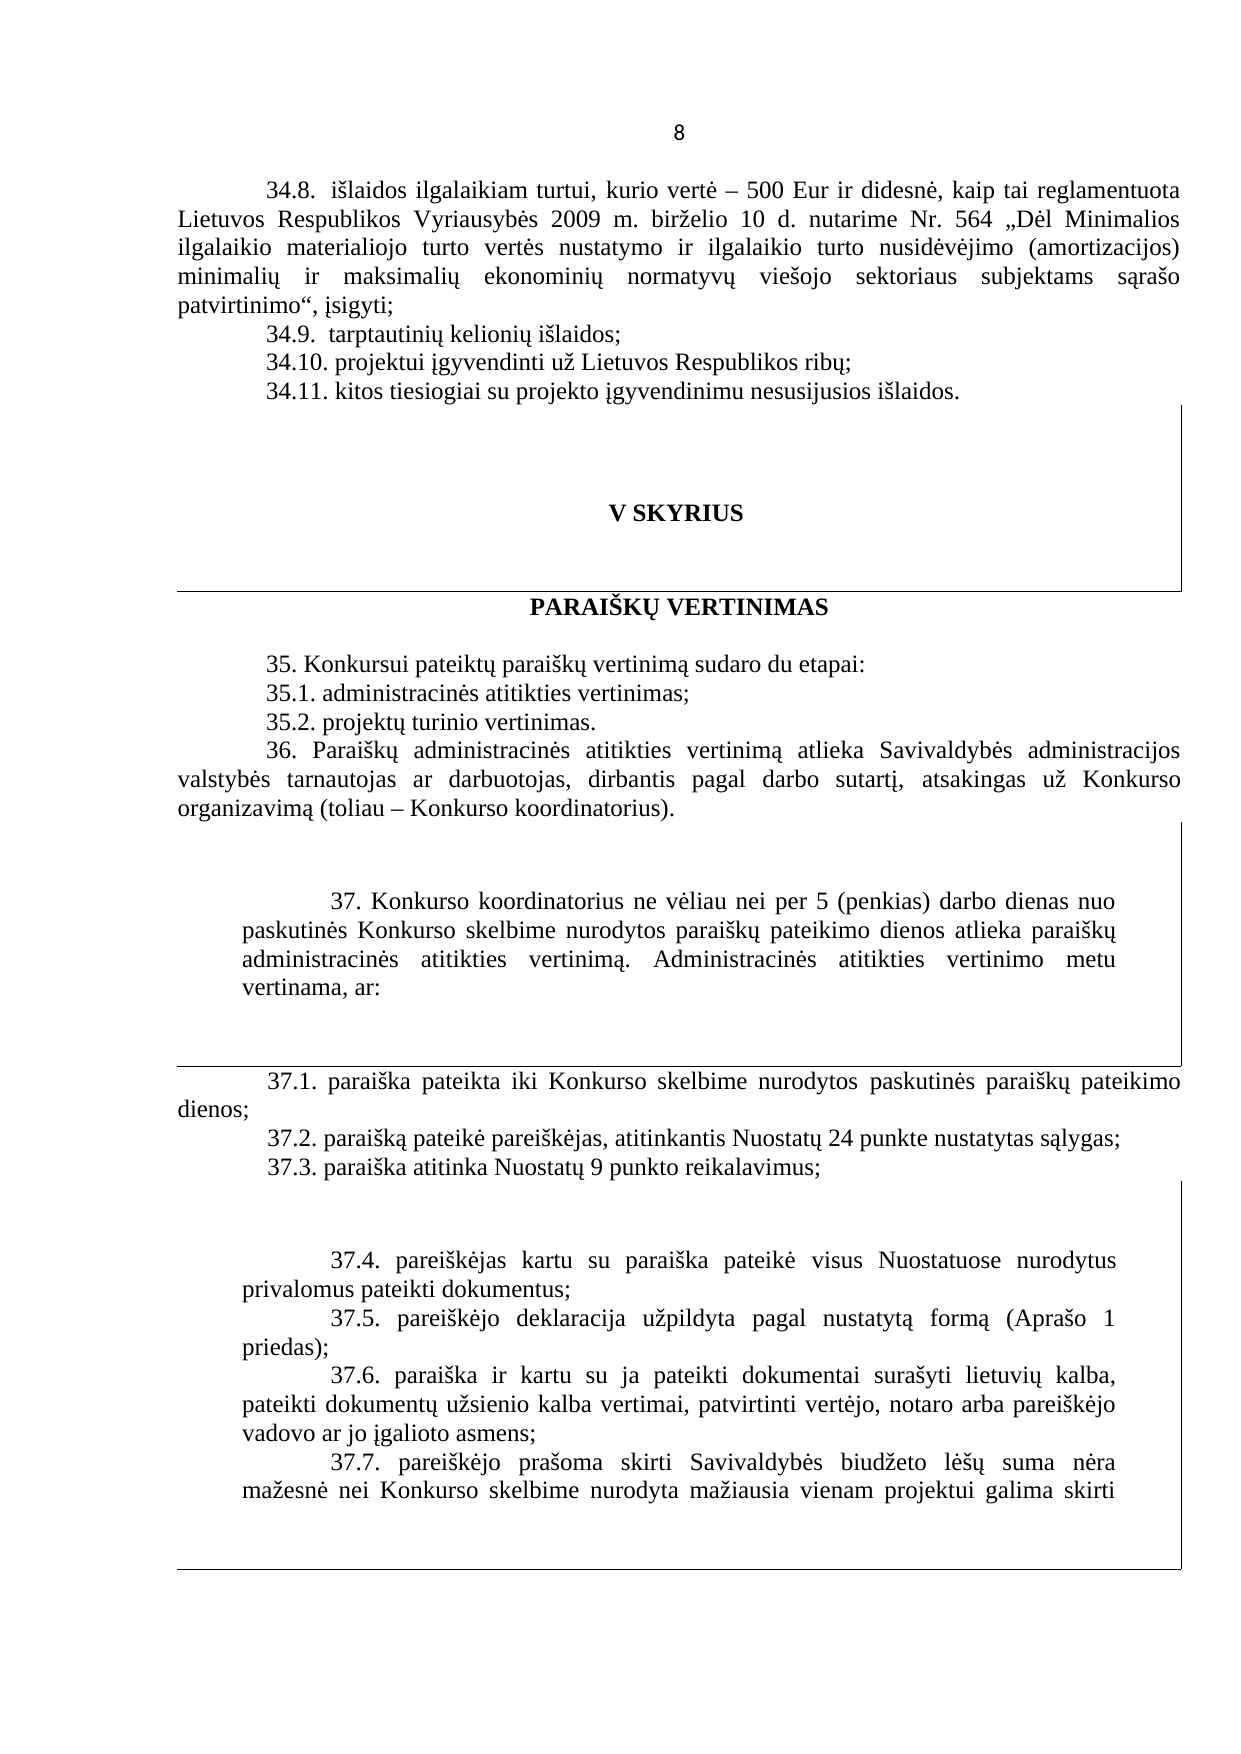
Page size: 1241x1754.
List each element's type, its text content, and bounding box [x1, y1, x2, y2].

text 35.2. projektų turinio vertinimas. [177, 707, 1181, 735]
text 37.1. paraiška pateikta iki Konkurso skelbime nurodytos paskutinės paraiškų pateikimo dienos; [177, 1066, 1181, 1123]
text 34.8. išlaidos ilgalaikiam turtui, kurio vertė – 500 Eur ir didesnė, kaip tai reglamentuota Lietuvos Respublikos Vyriausybės 2009 m. birželio 10 d. nutarime Nr. 564 „Dėl Minimalios ilgalaikio materialiojo turto vertės nustatymo ir ilgalaikio turto nusidėvėjimo (amortizacijos) minimalių ir maksimalių ekonominių normatyvų viešojo sektoriaus subjektams sąrašo patvirtinimo“, įsigyti; [177, 175, 1181, 319]
text 36. Paraiškų administracinės atitikties vertinimą atlieka Savivaldybės administracijos valstybės tarnautojas ar darbuotojas, dirbantis pagal darbo sutartį, atsakingas už Konkurso organizavimą (toliau – Konkurso koordinatorius). [177, 735, 1181, 822]
text 37.6. paraiška ir kartu su ja pateikti dokumentai surašyti lietuvių kalba, pateikti dokumentų užsienio kalba vertimai, patvirtinti vertėjo, notaro arba pareiškėjo vadovo ar jo įgalioto asmens; [177, 1360, 1181, 1447]
text 34.11. kitos tiesiogiai su projekto įgyvendinimu nesusijusios išlaidos. [177, 376, 1181, 405]
text 35. Konkursui pateiktų paraiškų vertinimą sudaro du etapai: [177, 649, 1181, 678]
text V SKYRIUS [177, 498, 1181, 591]
text 37. Konkurso koordinatorius ne vėliau nei per 5 (penkias) darbo dienas nuo paskutinės Konkurso skelbime nurodytos paraiškų pateikimo dienos atlieka paraiškų administracinės atitikties vertinimą. Administracinės atitikties vertinimo metu vertinama, ar: [177, 822, 1181, 1066]
text 37.5. pareiškėjo deklaracija užpildyta pagal nustatytą formą (Aprašo 1 priedas); [177, 1303, 1181, 1360]
text 37.3. paraiška atitinka Nuostatų 9 punkto reikalavimus; [177, 1152, 1181, 1181]
text 37.4. pareiškėjas kartu su paraiška pateikė visus Nuostatuose nurodytus privalomus pateikti dokumentus; [177, 1181, 1181, 1303]
text 37.7. pareiškėjo prašoma skirti Savivaldybės biudžeto lėšų suma nėra mažesnė nei Konkurso skelbime nurodyta mažiausia vienam projektui galima skirti [177, 1447, 1181, 1569]
text 34.10. projektui įgyvendinti už Lietuvos Respublikos ribų; [177, 347, 1181, 376]
text 37.2. paraišką pateikė pareiškėjas, atitinkantis Nuostatų 24 punkte nustatytas sąlygas; [177, 1123, 1181, 1152]
text PARAIŠKŲ VERTINIMAS [177, 592, 1181, 620]
text 34.9. tarptautinių kelionių išlaidos; [177, 319, 1181, 347]
text 35.1. administracinės atitikties vertinimas; [177, 678, 1181, 707]
